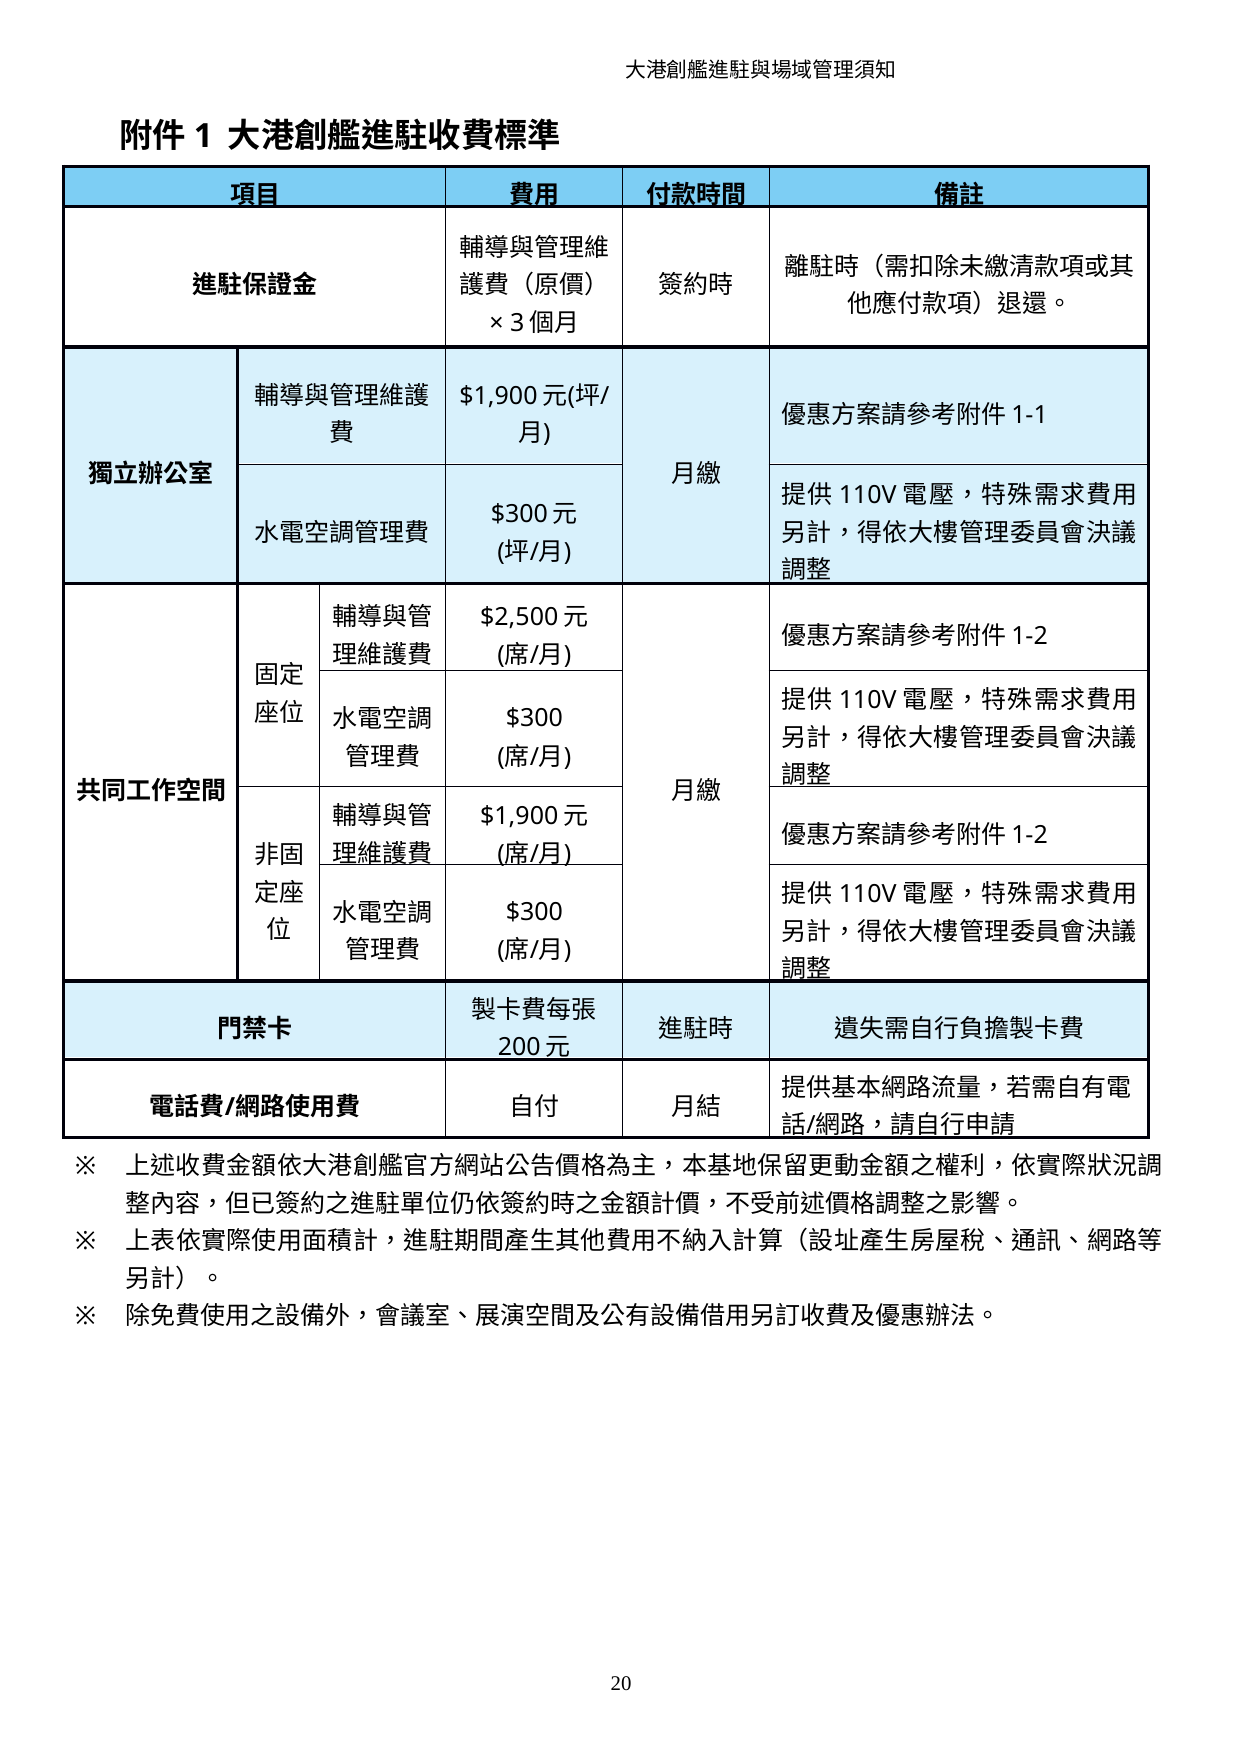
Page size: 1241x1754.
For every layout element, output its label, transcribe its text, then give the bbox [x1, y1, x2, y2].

table_cell 提供110V電壓，特殊需求費用另計，得依大樓管理委員會決議調整 [770, 671, 1147, 786]
table_header 項目 [65, 168, 445, 205]
table_cell 進駐保證金 [65, 208, 445, 345]
list 上述收費金額依大港創艦官方網站公告價格為主，本基地保留更動金額之權利，依實際狀況調整內容，但已簽約之進駐單位仍依簽約時之金額計價，不受前述價格調整之影響。 [75, 1139, 1167, 1214]
table_cell 非固定座位 [239, 787, 319, 979]
table_cell 獨立辦公室 [65, 349, 236, 582]
table_cell 製卡費每張200元 [446, 983, 622, 1057]
table_cell $300元 (坪/月) [446, 465, 622, 582]
table_cell 優惠方案請參考附件1-1 [770, 349, 1147, 463]
table_header 付款時間 [623, 168, 769, 205]
table_cell $1,900元 (席/月) [446, 787, 622, 864]
table_cell 電話費/網路使用費 [65, 1061, 445, 1136]
table_cell 提供110V電壓，特殊需求費用另計，得依大樓管理委員會決議調整 [770, 865, 1147, 979]
table_cell 進駐時 [623, 983, 769, 1057]
table_cell $300 (席/月) [446, 671, 622, 786]
table_cell 門禁卡 [65, 983, 445, 1057]
table_cell 輔導與管理維護費 [320, 585, 445, 670]
list 上表依實際使用面積計，進駐期間產生其他費用不納入計算（設址產生房屋稅、通訊、網路等另計）。 [75, 1214, 1167, 1289]
table_cell 月繳 [623, 585, 769, 979]
table_cell 自付 [446, 1061, 622, 1136]
table_header 費用 [446, 168, 622, 205]
table_cell 提供110V電壓，特殊需求費用另計，得依大樓管理委員會決議調整 [770, 465, 1147, 582]
table_cell 月繳 [623, 349, 769, 582]
table_cell 水電空調管理費 [320, 865, 445, 979]
table_cell $2,500元 (席/月) [446, 585, 622, 670]
list 除免費使用之設備外，會議室、展演空間及公有設備借用另訂收費及優惠辦法。 [75, 1289, 1167, 1326]
table_cell $1,900元(坪/月) [446, 349, 622, 463]
table_cell 提供基本網路流量，若需自有電話/網路，請自行申請 [770, 1061, 1147, 1136]
table_cell 輔導與管理維護費 [320, 787, 445, 864]
table_cell 水電空調管理費 [239, 465, 445, 582]
table_cell 輔導與管理維護費（原價）× 3個月 [446, 208, 622, 345]
table_cell $300 (席/月) [446, 865, 622, 979]
table_cell 離駐時（需扣除未繳清款項或其他應付款項）退還。 [770, 208, 1147, 345]
table_cell 共同工作空間 [65, 585, 236, 979]
table_cell 輔導與管理維護費 [239, 349, 445, 463]
text 附件 1 大港創艦進駐收費標準 [119, 89, 1167, 164]
table_cell 優惠方案請參考附件1-2 [770, 787, 1147, 864]
table_header 備註 [770, 168, 1147, 205]
table_cell 優惠方案請參考附件1-2 [770, 585, 1147, 670]
table_cell 固定座位 [239, 585, 319, 786]
table_cell 遺失需自行負擔製卡費 [770, 983, 1147, 1057]
table_cell 簽約時 [623, 208, 769, 345]
table_cell 水電空調管理費 [320, 671, 445, 786]
table_cell 月結 [623, 1061, 769, 1136]
